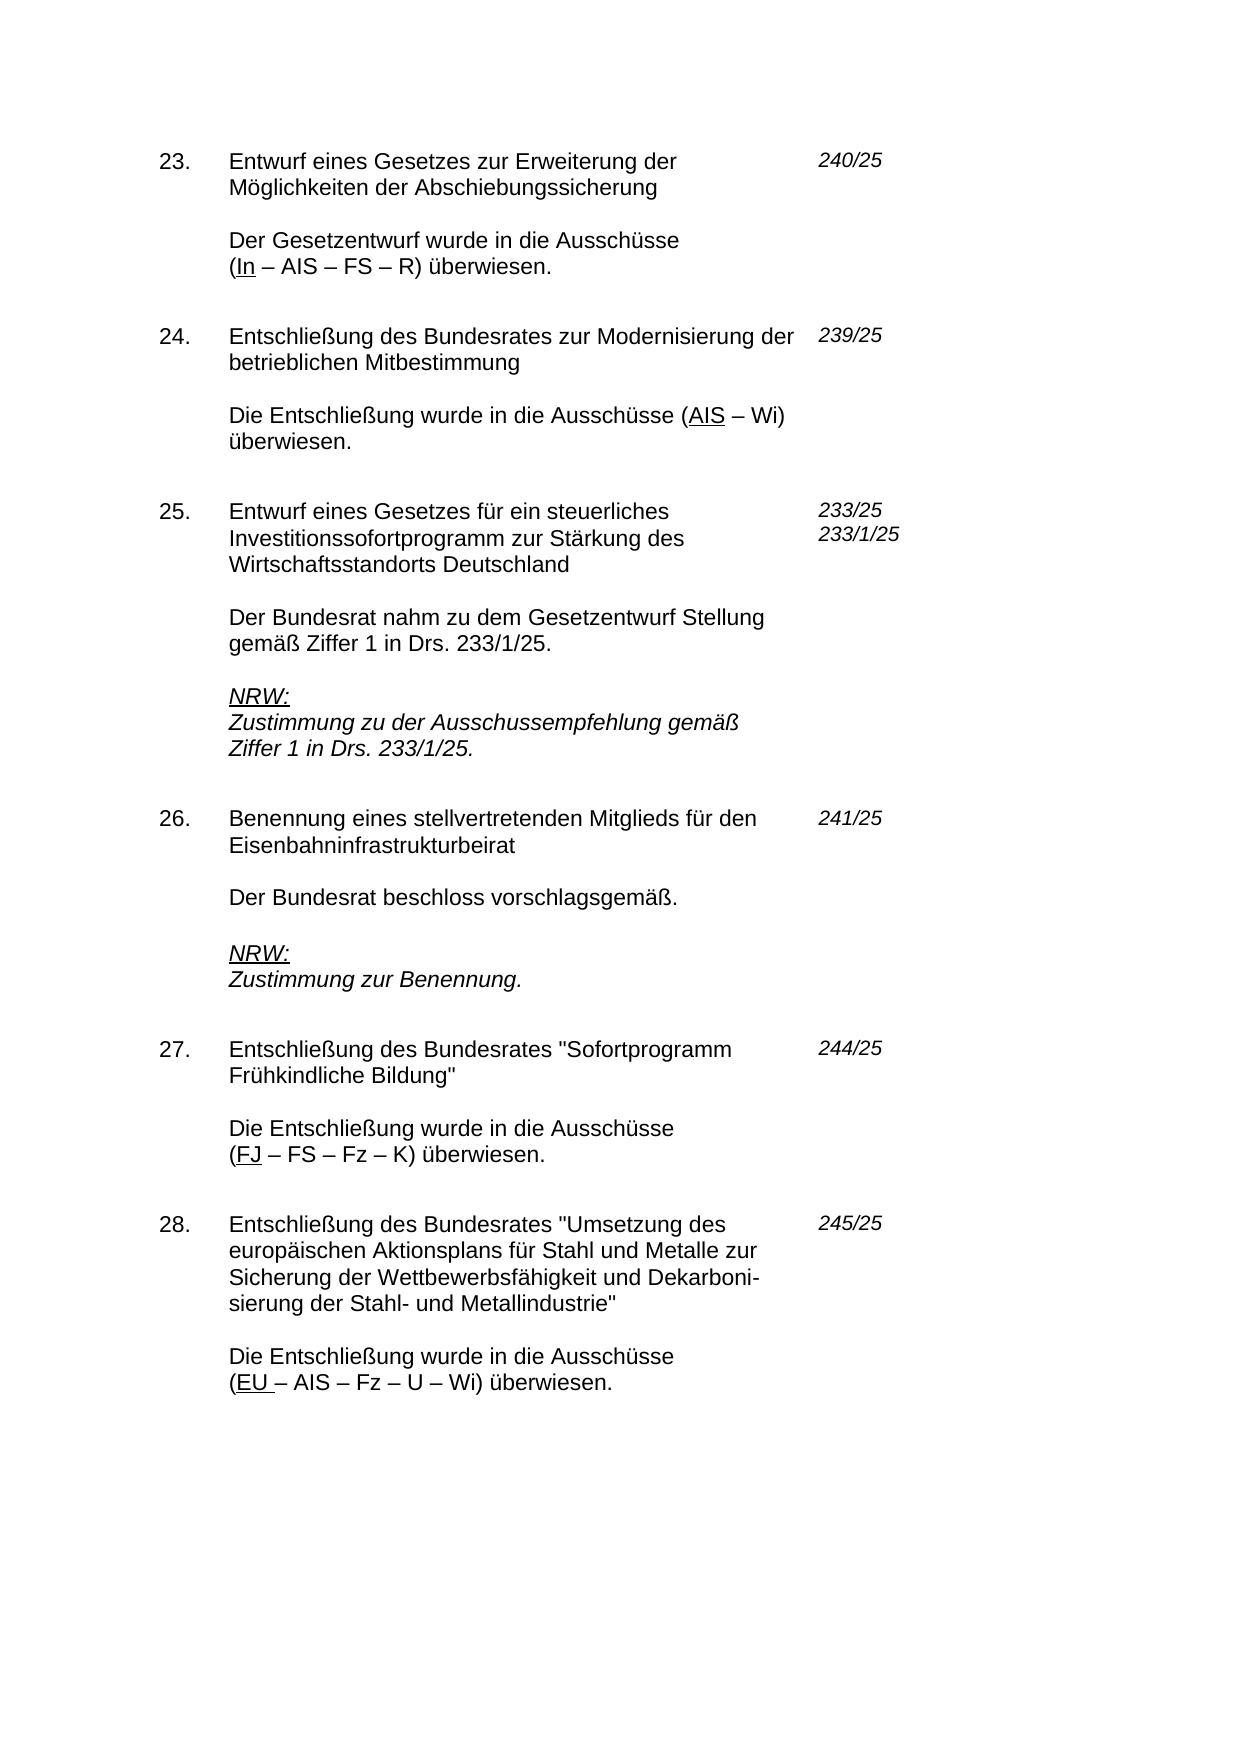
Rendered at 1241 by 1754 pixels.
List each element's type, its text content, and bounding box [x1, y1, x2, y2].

table_cell 26. [148, 805, 217, 1036]
table_cell 27. [148, 1036, 217, 1211]
table_cell 241/25 [807, 805, 956, 1036]
table_cell 233/25 233/1/25 [807, 498, 956, 805]
table_cell 244/25 [807, 1036, 956, 1211]
table_cell 239/25 [807, 323, 956, 498]
table_cell Benennung eines stellvertretenden Mitglieds für den Eisenbahninfrastrukturbeirat Der Bundesrat beschloss vorschlagsgemäß. NRW: Zustimmung zur Benennung. [217, 805, 807, 1036]
table_cell 240/25 [807, 148, 956, 323]
table_cell Entwurf eines Gesetzes zur Erweiterung der Möglichkeiten der Abschiebungssicherung Der Gesetzentwurf wurde in die Ausschüsse (In – AIS – FS – R) überwiesen. [217, 148, 807, 323]
table_cell 23. [148, 148, 217, 323]
table_cell Entschließung des Bundesrates "Umsetzung des europäischen Aktionsplans für Stahl und Metalle zur Sicherung der Wettbewerbsfähigkeit und Dekarboni­sierung der Stahl- und Metallindustrie" Die Entschließung wurde in die Ausschüsse (EU – AIS – Fz – U – Wi) überwiesen. [217, 1211, 807, 1439]
table_cell 245/25 [807, 1211, 956, 1439]
table_cell 28. [148, 1211, 217, 1439]
table_cell 24. [148, 323, 217, 498]
table_cell Entschließung des Bundesrates zur Modernisierung der betrieblichen Mitbestimmung Die Entschließung wurde in die Ausschüsse (AIS – Wi) überwiesen. [217, 323, 807, 498]
table_cell 25. [148, 498, 217, 805]
table_cell Entwurf eines Gesetzes für ein steuerliches Investitionssofortprogramm zur Stärkung des Wirtschaftsstandorts Deutschland Der Bundesrat nahm zu dem Gesetzentwurf Stellung gemäß Ziffer 1 in Drs. 233/1/25. NRW: Zustimmung zu der Ausschussempfehlung gemäß Ziffer 1 in Drs. 233/1/25. [217, 498, 807, 805]
table_cell Entschließung des Bundesrates "Sofortprogramm Frühkindliche Bildung" Die Entschließung wurde in die Ausschüsse (FJ – FS – Fz – K) überwiesen. [217, 1036, 807, 1211]
